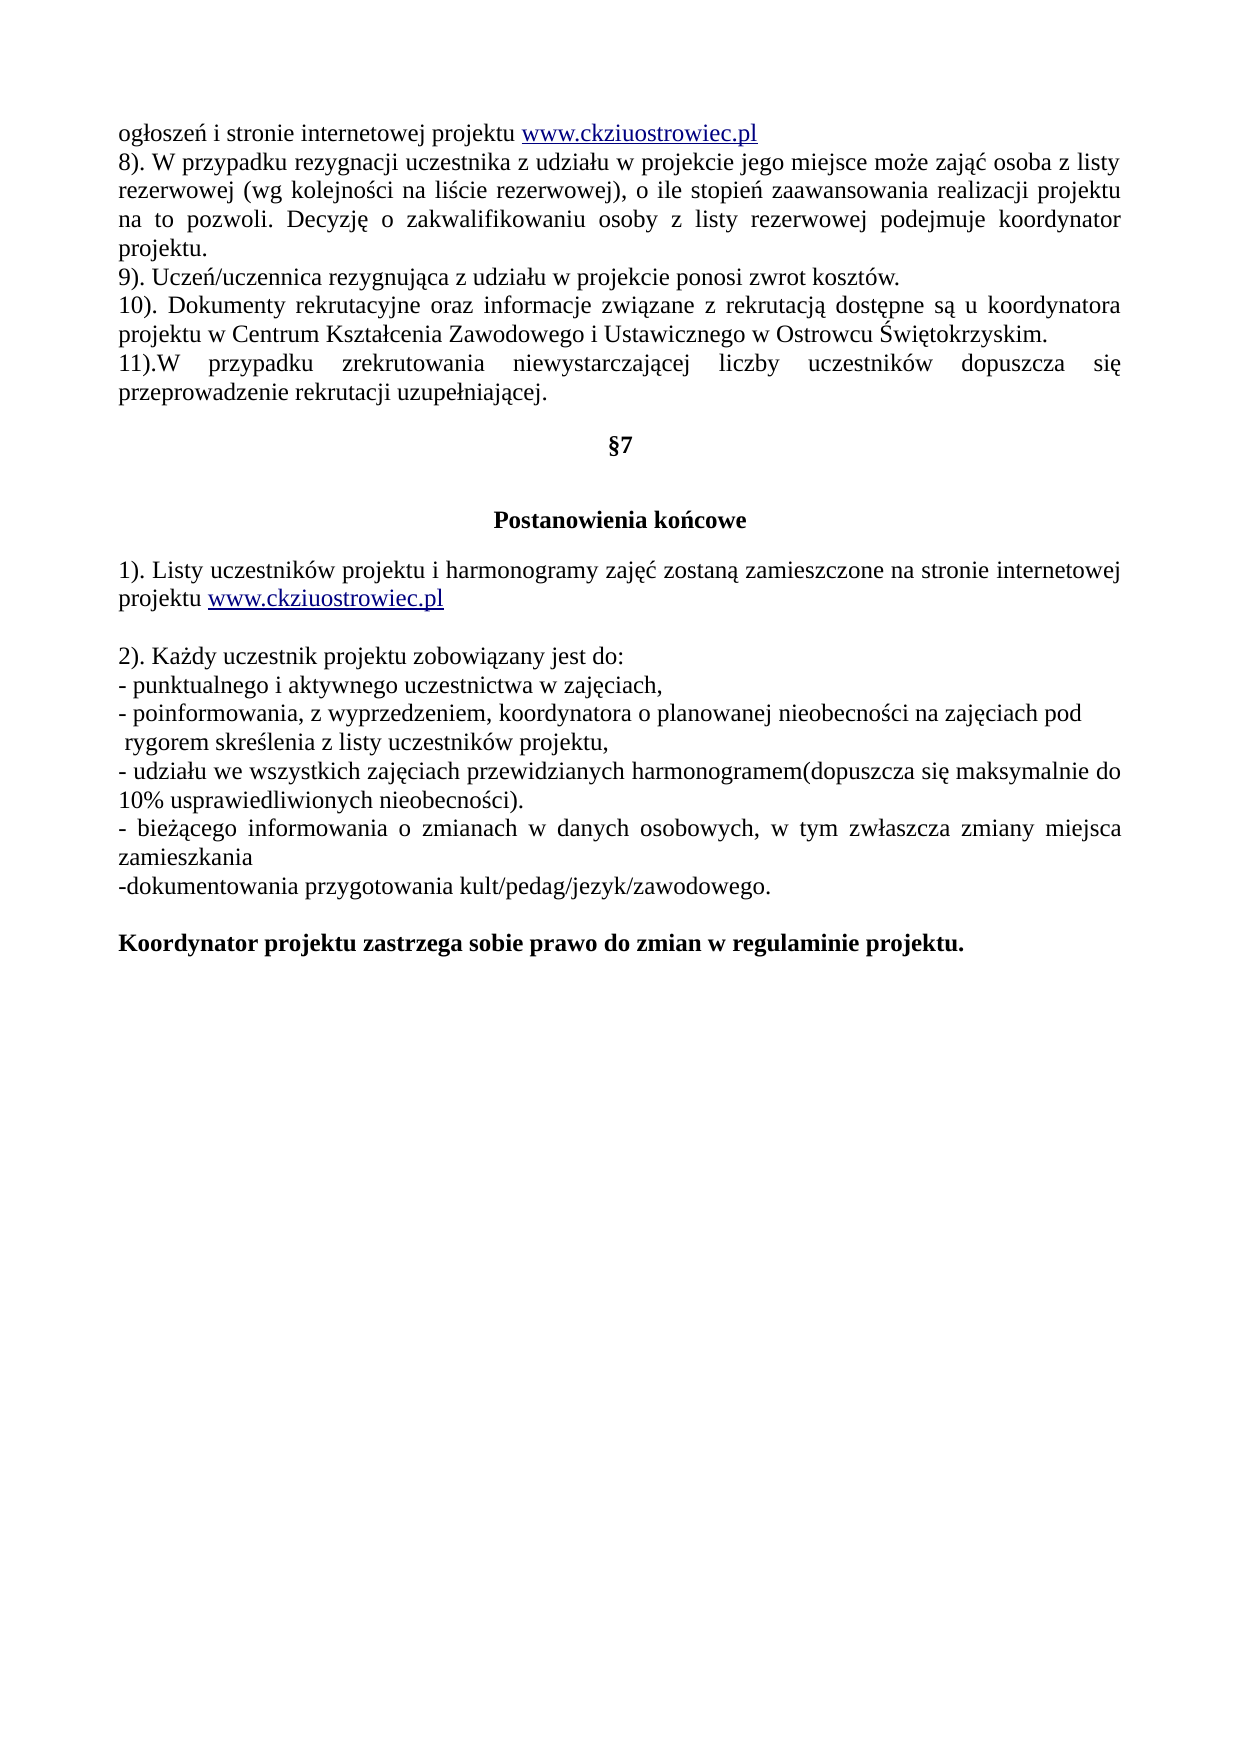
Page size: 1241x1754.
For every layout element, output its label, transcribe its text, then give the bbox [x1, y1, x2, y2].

text Koordynator projektu zastrzega sobie prawo do zmian w regulaminie projektu. [118, 928, 1122, 957]
text 9). Uczeń/uczennica rezygnująca z udziału w projekcie ponosi zwrot kosztów. [118, 262, 1122, 291]
text rygorem skreślenia z listy uczestników projektu, [118, 727, 1122, 756]
text 2). Każdy uczestnik projektu zobowiązany jest do: [118, 641, 1122, 670]
text - punktualnego i aktywnego uczestnictwa w zajęciach, [118, 670, 1122, 698]
text ogłoszeń i stronie internetowej projektu www.ckziuostrowiec.pl [118, 118, 1122, 147]
text -dokumentowania przygotowania kult/pedag/jezyk/zawodowego. [118, 871, 1122, 900]
text 10). Dokumenty rekrutacyjne oraz informacje związane z rekrutacją dostępne są u koordynatora projektu w Centrum Kształcenia Zawodowego i Ustawicznego w Ostrowcu Świętokrzyskim. [118, 291, 1122, 348]
text - udziału we wszystkich zajęciach przewidzianych harmonogramem(dopuszcza się maksymalnie do 10% usprawiedliwionych nieobecności). [118, 756, 1122, 813]
text 11).W przypadku zrekrutowania niewystarczającej liczby uczestników dopuszcza się przeprowadzenie rekrutacji uzupełniającej. [118, 348, 1122, 406]
text 8). W przypadku rezygnacji uczestnika z udziału w projekcie jego miejsce może zająć osoba z listy rezerwowej (wg kolejności na liście rezerwowej), o ile stopień zaawansowania realizacji projektu na to pozwoli. Decyzję o zakwalifikowaniu osoby z listy rezerwowej podejmuje koordynator projektu. [118, 147, 1122, 262]
text - bieżącego informowania o zmianach w danych osobowych, w tym zwłaszcza zmiany miejsca zamieszkania [118, 813, 1122, 871]
text - poinformowania, z wyprzedzeniem, koordynatora o planowanej nieobecności na zajęciach pod [118, 698, 1122, 727]
text Postanowienia końcowe [118, 505, 1122, 534]
list 1). Listy uczestników projektu i harmonogramy zajęć zostaną zamieszczone na stronie internetowej projektu www.ckziuostrowiec.pl [118, 555, 1122, 612]
text §7 [118, 431, 1122, 459]
